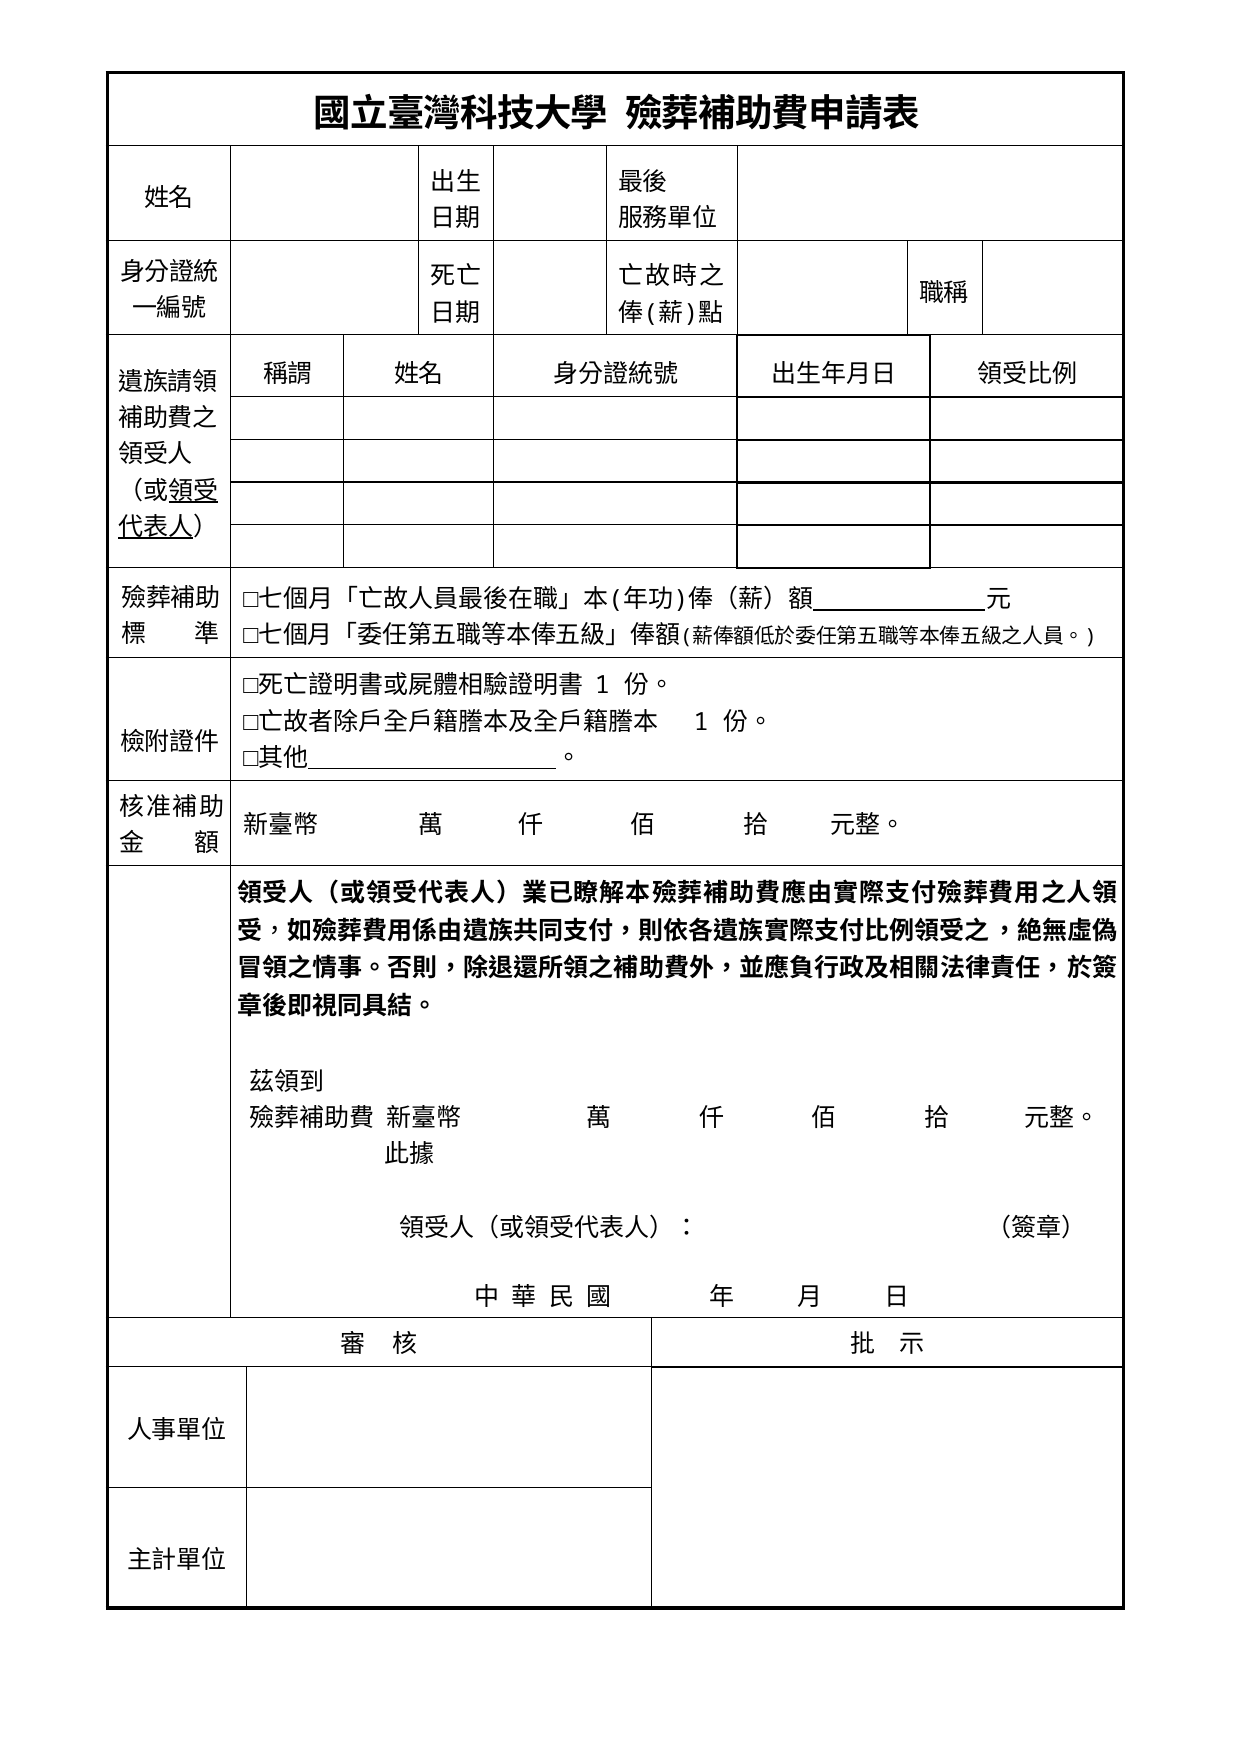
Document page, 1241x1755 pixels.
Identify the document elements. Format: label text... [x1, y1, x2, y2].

table_cell [344, 397, 493, 439]
table_cell 最後 服務單位 [607, 146, 737, 240]
table_cell 亡故時之俸(薪)點 [607, 241, 737, 334]
table_cell [231, 241, 418, 334]
table_cell [652, 1368, 1122, 1606]
table_cell [109, 866, 230, 1317]
table_cell 領受比例 [931, 335, 1122, 396]
table_cell 出生日期 [419, 146, 493, 240]
table_cell [931, 441, 1122, 481]
table_cell [494, 397, 736, 439]
table_cell 姓名 [109, 146, 230, 240]
table_cell 姓名 [344, 335, 493, 396]
table_cell [494, 440, 736, 481]
table_cell [344, 483, 493, 524]
table_cell [738, 441, 929, 481]
table_cell [247, 1488, 651, 1606]
table_cell 死亡日期 [419, 241, 493, 334]
table_cell 領受人（或領受代表人）業已瞭解本殮葬補助費應由實際支付殮葬費用之人領受，如殮葬費用係由遺族共同支付，則依各遺族實際支付比例領受之，絶無虛偽冒領之情事。否則，除退還所領之補助費外，並應負行政及相關法律責任，於簽章後即視同具結。 茲領到 殮葬補助費 新臺幣 萬 仟 佰 拾 元整。 此據 領受人（或領受代表人）： （簽章） 中 華 民 國 年 月 日 [231, 866, 1122, 1317]
table_cell [494, 241, 606, 334]
table_cell 遺族請領補助費之領受人（或領受代表人） [109, 335, 230, 567]
table_cell [494, 483, 736, 524]
table_cell [931, 398, 1122, 439]
table_cell 核准補助金 額 [109, 781, 230, 865]
table_cell [231, 146, 418, 240]
table_cell [247, 1367, 651, 1487]
table_cell [738, 241, 907, 334]
table_cell 身分證統一編號 [109, 241, 230, 334]
table_cell [931, 484, 1122, 524]
table_cell 身分證統號 [494, 335, 736, 396]
table_cell 職稱 [908, 241, 982, 334]
table_cell □七個月「亡故人員最後在職」本(年功)俸（薪）額 元 □七個月「委任第五職等本俸五級」俸額(薪俸額低於委任第五職等本俸五級之人員。) [231, 568, 1122, 657]
table_cell [231, 483, 343, 524]
table_cell [494, 146, 606, 240]
table_cell 新臺幣 萬 仟 佰 拾 元整。 [231, 781, 1122, 865]
table_cell [231, 397, 343, 439]
table_cell 審 核 [109, 1318, 651, 1366]
table_cell [738, 484, 929, 524]
table_cell [738, 398, 929, 439]
table_cell 稱謂 [231, 335, 343, 396]
table_cell [738, 526, 929, 567]
table_cell [231, 525, 343, 567]
table_header 國立臺灣科技大學 殮葬補助費申請表 [109, 74, 1122, 145]
table_cell 主計單位 [109, 1488, 246, 1606]
table_cell 批 示 [652, 1318, 1122, 1366]
table_cell □死亡證明書或屍體相驗證明書 1 份。 □亡故者除戶全戶籍謄本及全戶籍謄本 1 份。 □其他 。 [231, 658, 1122, 779]
table_cell 殮葬補助標 準 [109, 568, 230, 657]
table_cell [931, 526, 1122, 567]
table_cell [344, 440, 493, 481]
table_cell [738, 146, 1122, 240]
table_cell 檢附證件 [109, 658, 230, 779]
table_cell 人事單位 [109, 1367, 246, 1487]
table_cell [983, 241, 1122, 334]
table_cell [494, 525, 736, 567]
table_cell [231, 440, 343, 481]
table_cell 出生年月日 [738, 336, 929, 396]
table_cell [344, 525, 493, 567]
